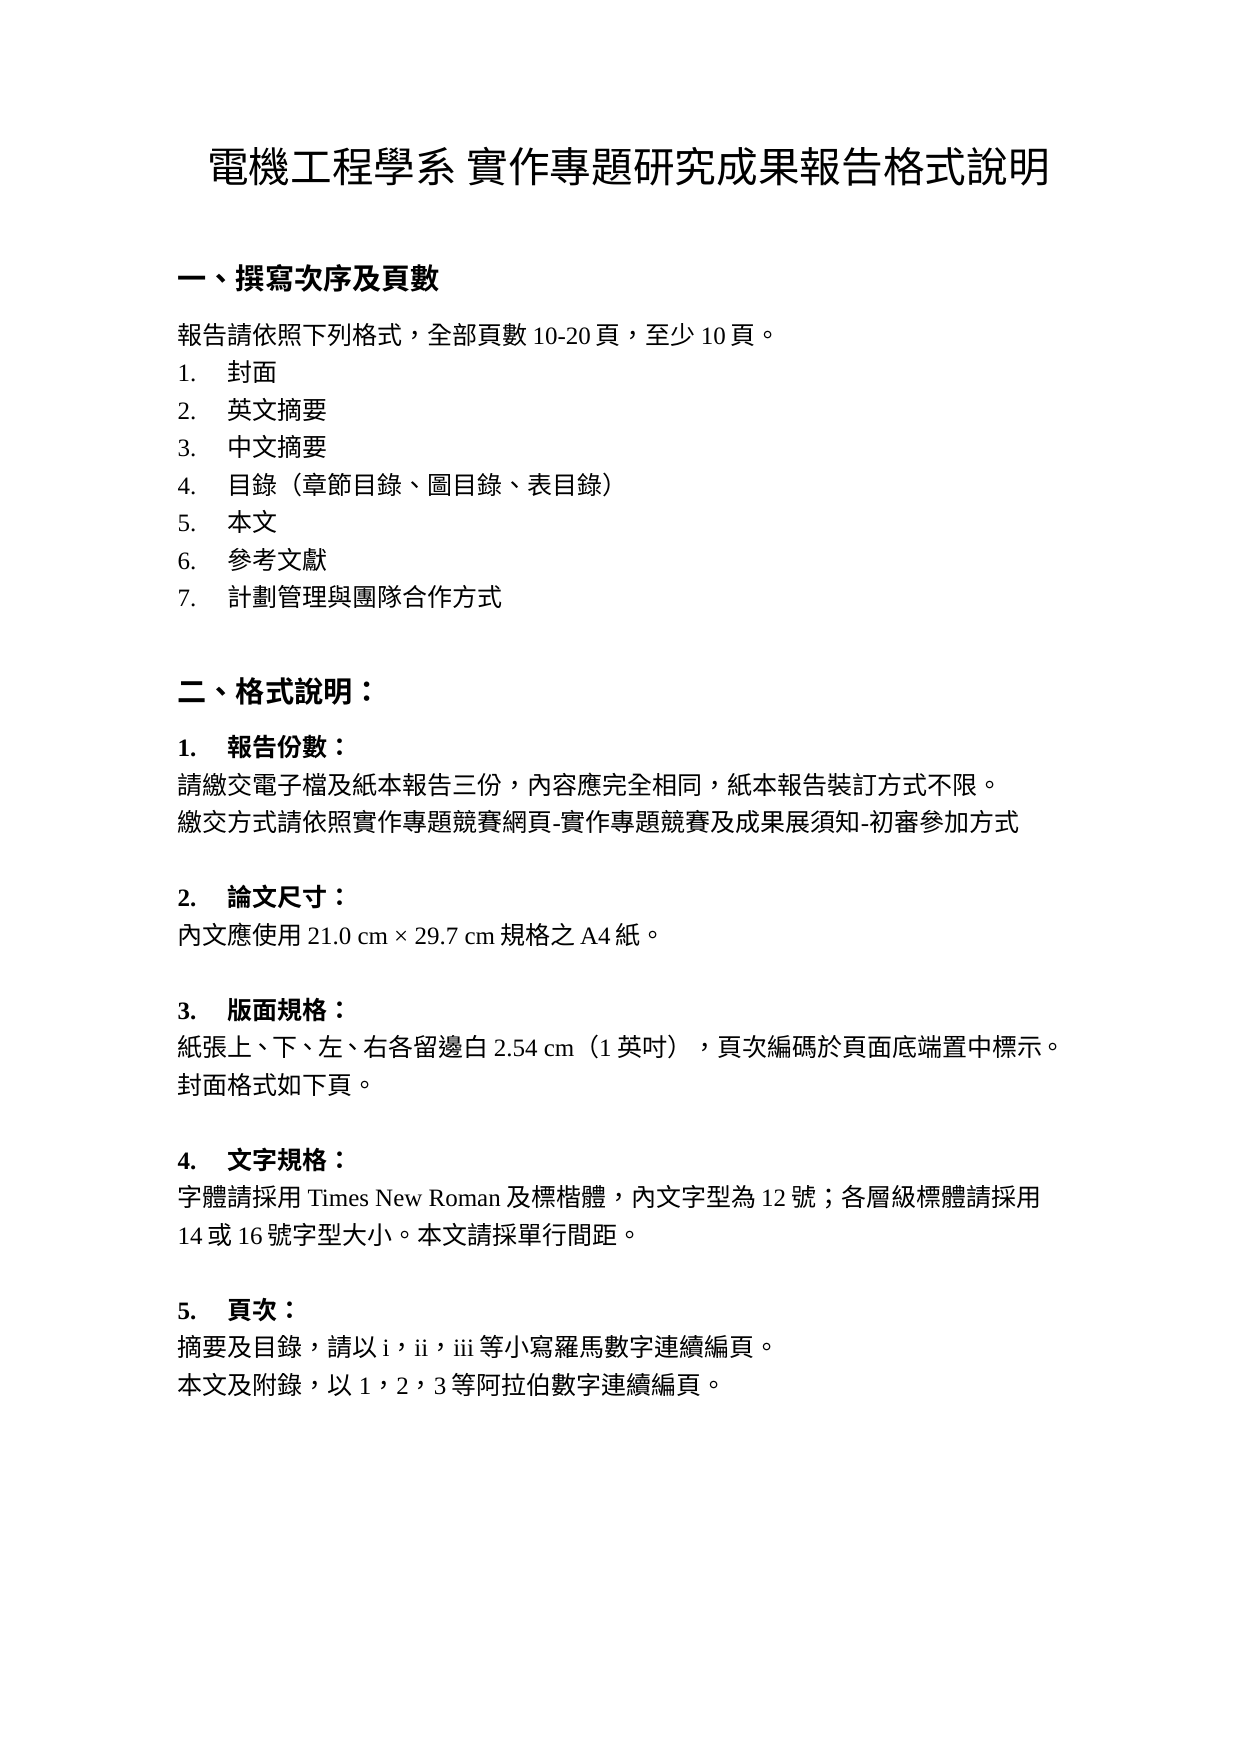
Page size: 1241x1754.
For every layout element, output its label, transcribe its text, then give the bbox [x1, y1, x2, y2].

text 內文應使用21.0 cm × 29.7 cm規格之A4紙。 [177, 914, 1063, 952]
text 本文及附錄，以 1，2，3等阿拉伯數字連續編頁。 [177, 1364, 1063, 1402]
text 電機工程學系 實作專題研究成果報告格式說明 [177, 127, 1079, 202]
list 文字規格： [177, 1139, 1063, 1177]
text 封面格式如下頁。 [177, 1064, 1063, 1102]
text 字體請採用Times New Roman及標楷體，內文字型為12號；各層級標體請採用14或16號字型大小。本文請採單行間距。 [177, 1177, 1063, 1252]
text 繳交方式請依照實作專題競賽網頁-實作專題競賽及成果展須知-初審參加方式 [177, 802, 1063, 839]
text 紙張上、下、左、右各留邊白2.54 cm（1 英吋），頁次編碼於頁面底端置中標示。 [177, 1027, 1063, 1064]
list 版面規格： [177, 989, 1063, 1027]
list 封面 [177, 352, 1063, 389]
list 計劃管理與團隊合作方式 [177, 577, 1063, 614]
text 摘要及目錄，請以i，ii，iii等小寫羅馬數字連續編頁。 [177, 1327, 1063, 1364]
list 論文尺寸： [177, 877, 1063, 914]
text 報告請依照下列格式，全部頁數10-20頁，至少10頁。 [177, 314, 1063, 352]
text 一、撰寫次序及頁數 [177, 239, 1063, 314]
list 本文 [177, 502, 1063, 539]
list 中文摘要 [177, 427, 1063, 464]
list 目錄（章節目錄、圖目錄、表目錄） [177, 464, 1063, 502]
text 請繳交電子檔及紙本報告三份，內容應完全相同，紙本報告裝訂方式不限。 [177, 764, 1063, 802]
list 報告份數： [177, 727, 1063, 764]
list 參考文獻 [177, 539, 1063, 577]
text 二、格式說明： [177, 652, 1063, 727]
list 頁次： [177, 1289, 1063, 1327]
list 英文摘要 [177, 389, 1063, 427]
